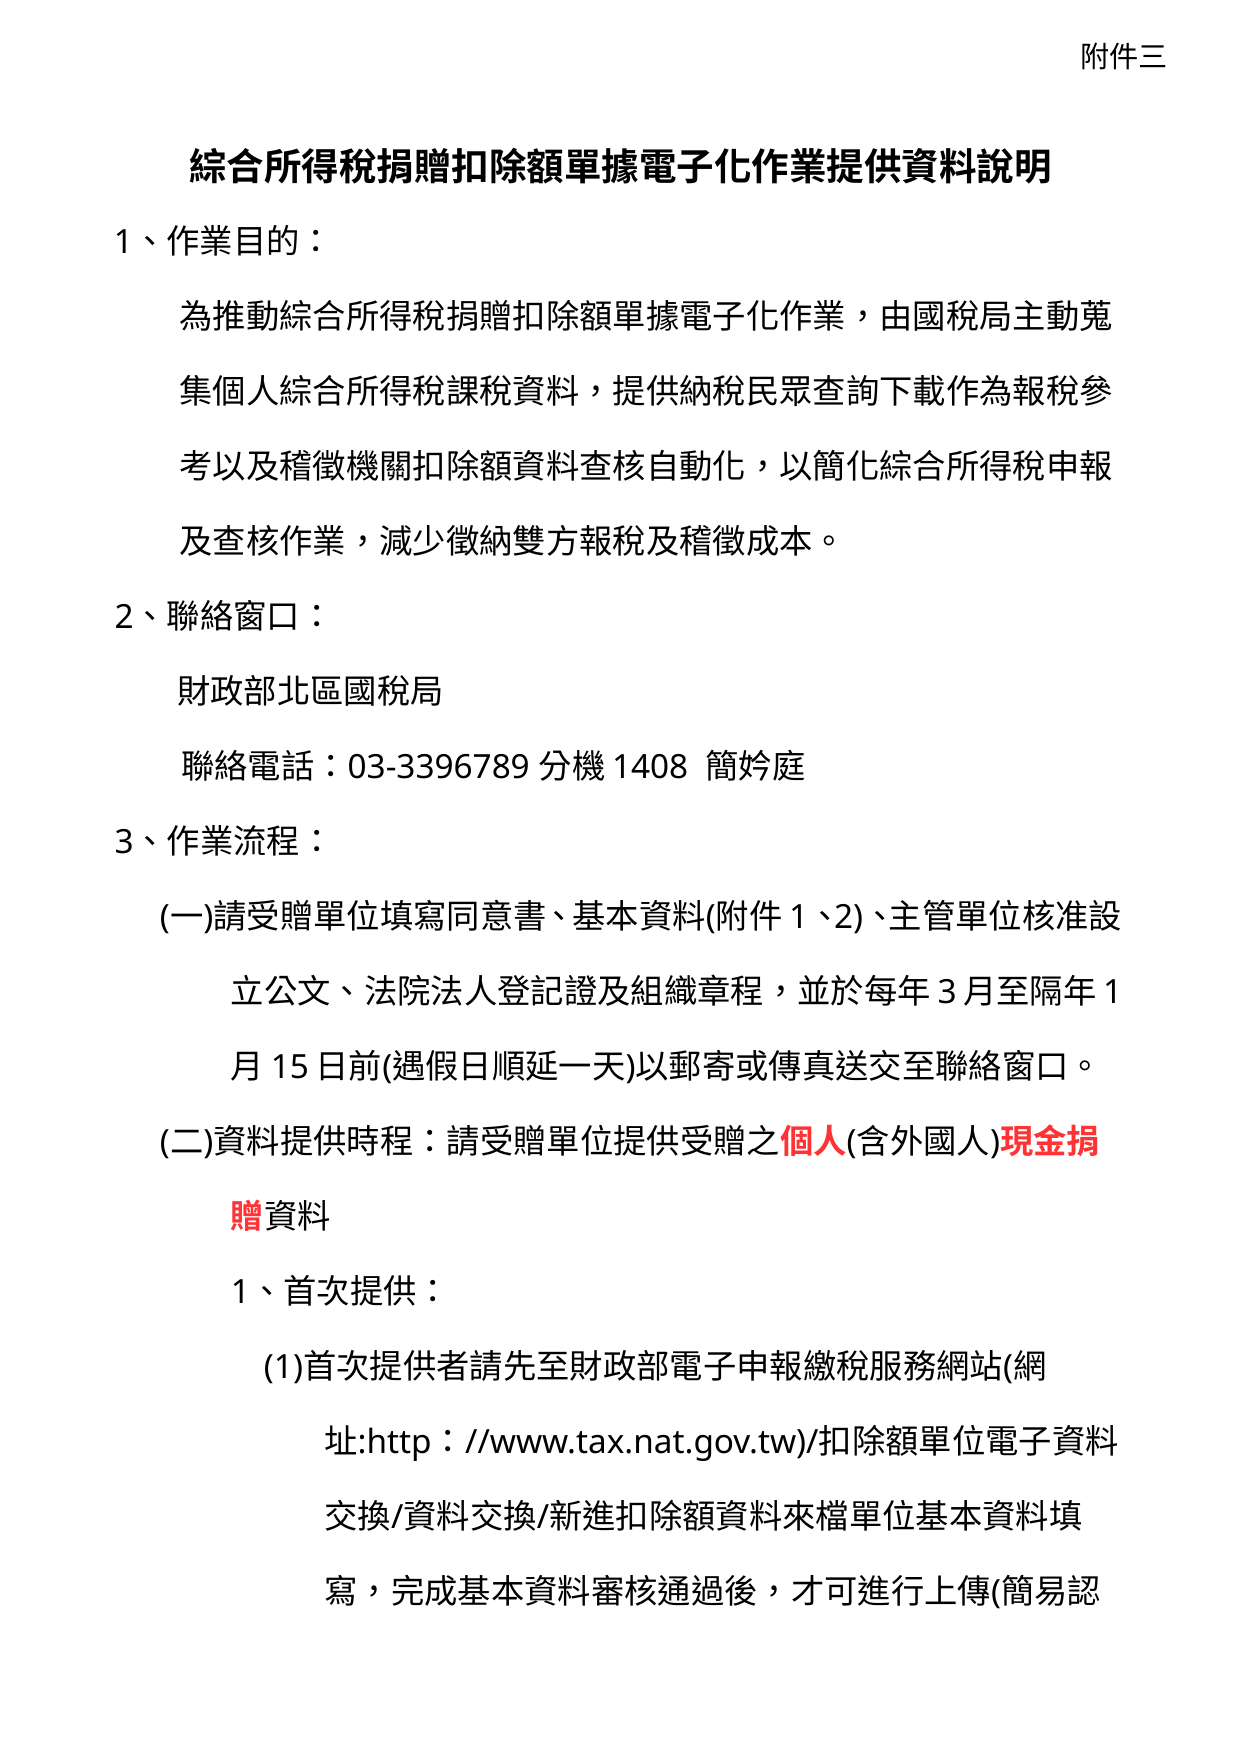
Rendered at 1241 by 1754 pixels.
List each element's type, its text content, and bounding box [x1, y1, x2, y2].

text (一)請受贈單位填寫同意書、基本資料(附件1、2)、主管單位核准設立公文、法院法人登記證及組織章程，並於每年3月至隔年1月15日前(遇假日順延一天)以郵寄或傳真送交至聯絡窗口。 [151, 877, 1122, 1102]
list 聯絡窗口： [114, 577, 1122, 652]
list 作業目的： 為推動綜合所得稅捐贈扣除額單據電子化作業，由國稅局主動蒐集個人綜合所得稅課稅資料，提供納稅民眾查詢下載作為報稅參考以及稽徵機關扣除額資料查核自動化，以簡化綜合所得稅申報及查核作業，減少徵納雙方報稅及稽徵成本。 [114, 202, 1122, 577]
list 作業流程： [114, 802, 1122, 877]
text 聯絡電話：03-3396789 分機1408 簡妗庭 [181, 727, 1122, 802]
text 財政部北區國稅局 [177, 652, 1122, 727]
text (1)首次提供者請先至財政部電子申報繳稅服務網站(網址:http：//www.tax.nat.gov.tw)/扣除額單位電子資料交換/資料交換/新進扣除額資料來檔單位基本資料填寫，完成基本資料審核通過後，才可進行上傳(簡易認 [255, 1327, 1122, 1627]
text 1、首次提供： [218, 1252, 1122, 1327]
text 綜合所得稅捐贈扣除額單據電子化作業提供資料說明 [118, 127, 1122, 202]
text (二)資料提供時程：請受贈單位提供受贈之個人(含外國人)現金捐贈資料 [151, 1102, 1122, 1252]
